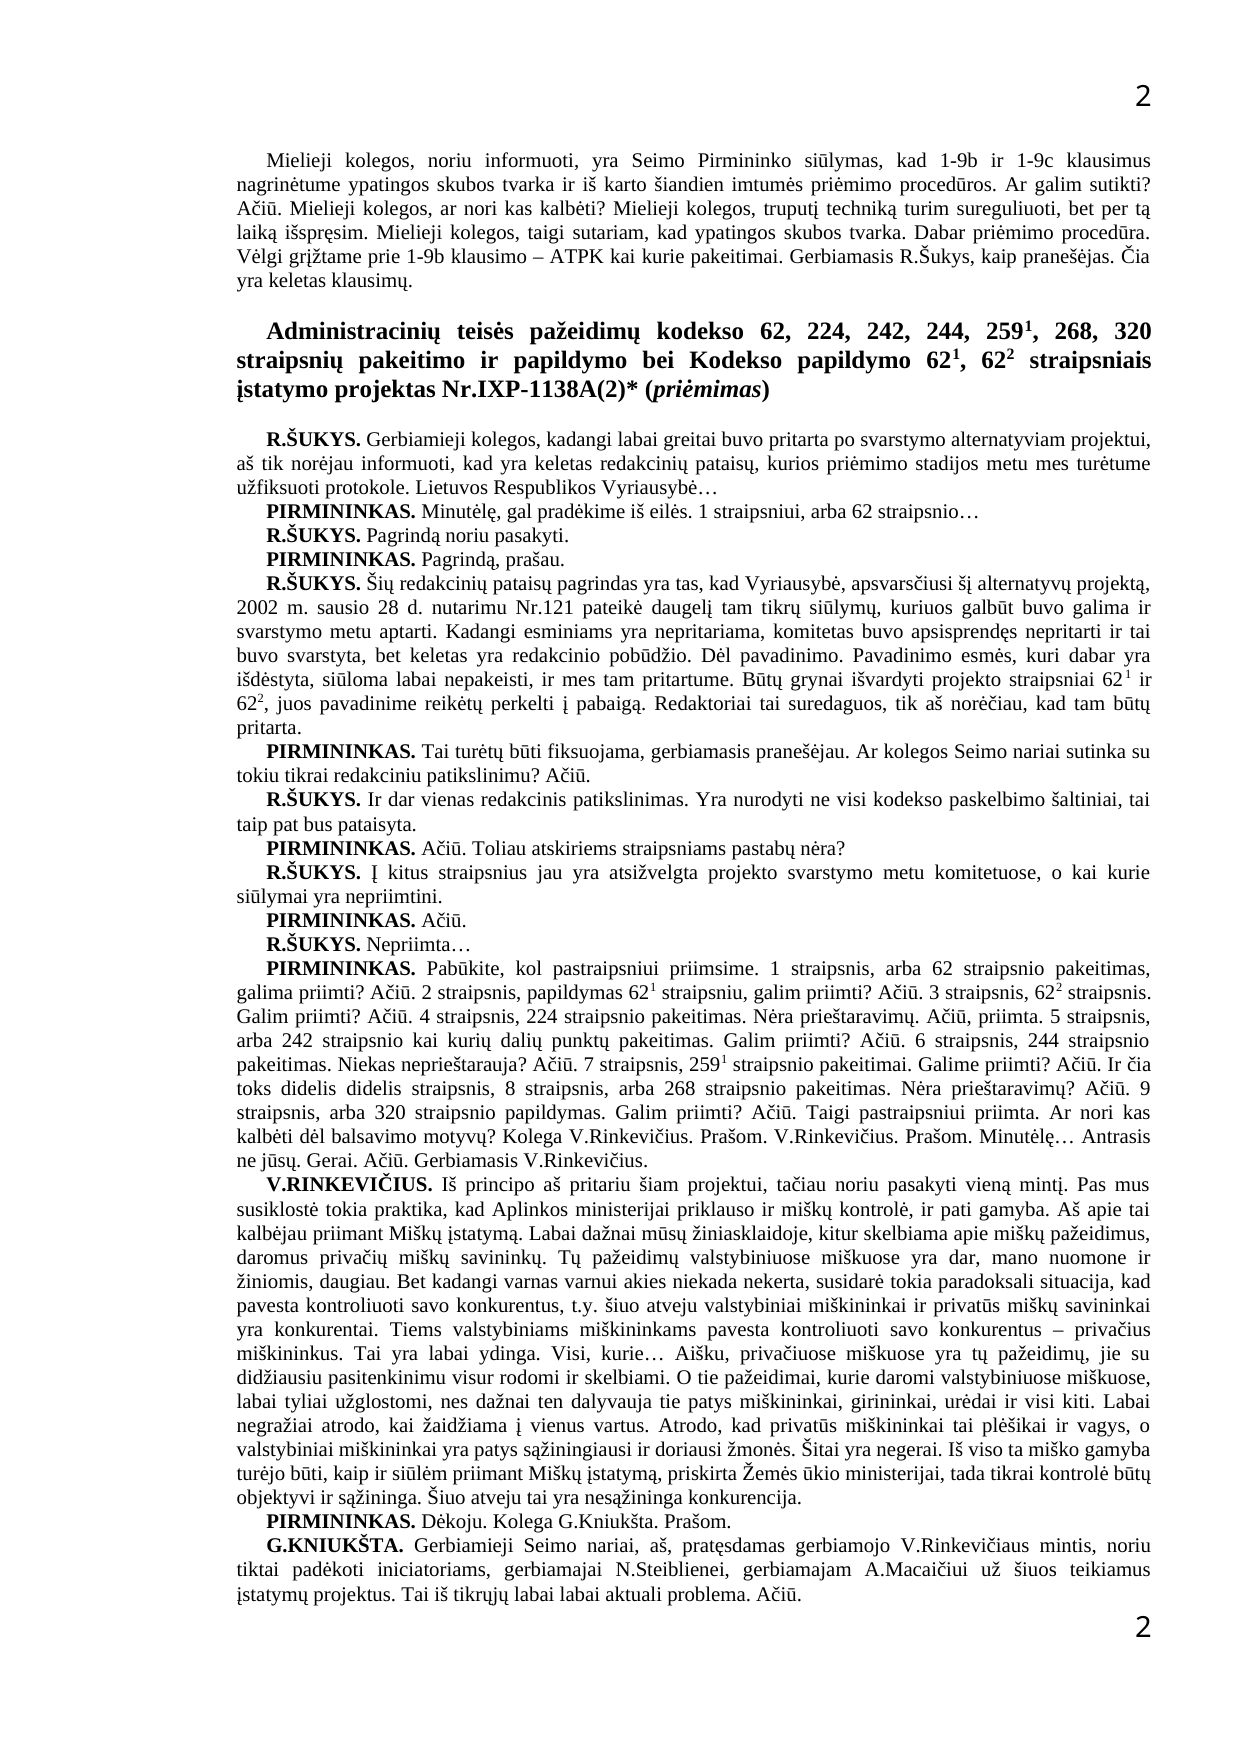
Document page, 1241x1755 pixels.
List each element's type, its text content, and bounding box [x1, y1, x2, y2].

text Administracinių teisės pažeidimų kodekso 62, 224, 242, 244, 2591, 268, 320 straipsnių pakeitimo ir papildymo bei Kodekso papildymo 621, 622 straipsniais įstatymo projektas Nr.IXP-1138A(2)* (priėmimas) [236, 316, 1152, 402]
text V.RINKEVIČIUS. Iš principo aš pritariu šiam projektui, tačiau noriu pasakyti vieną mintį. Pas mus susiklostė tokia praktika, kad Aplinkos ministerijai priklauso ir miškų kontrolė, ir pati gamyba. Aš apie tai kalbėjau priimant Miškų įstatymą. Labai dažnai mūsų žiniasklaidoje, kitur skelbiama apie miškų pažeidimus, daromus privačių miškų savininkų. Tų pažeidimų valstybiniuose miškuose yra dar, mano nuomone ir žiniomis, daugiau. Bet kadangi varnas varnui akies niekada nekerta, susidarė tokia paradoksali situacija, kad pavesta kontroliuoti savo konkurentus, t.y. šiuo atveju valstybiniai miškininkai ir privatūs miškų savininkai yra konkurentai. Tiems valstybiniams miškininkams pavesta kontroliuoti savo konkurentus – privačius miškininkus. Tai yra labai ydinga. Visi, kurie… Aišku, privačiuose miškuose yra tų pažeidimų, jie su didžiausiu pasitenkinimu visur rodomi ir skelbiami. O tie pažeidimai, kurie daromi valstybiniuose miškuose, labai tyliai užglostomi, nes dažnai ten dalyvauja tie patys miškininkai, girininkai, urėdai ir visi kiti. Labai negražiai atrodo, kai žaidžiama į vienus vartus. Atrodo, kad privatūs miškininkai tai plėšikai ir vagys, o valstybiniai miškininkai yra patys sąžiningiausi ir doriausi žmonės. Šitai yra negerai. Iš viso ta miško gamyba turėjo būti, kaip ir siūlėm priimant Miškų įstatymą, priskirta Žemės ūkio ministerijai, tada tikrai kontrolė būtų objektyvi ir sąžininga. Šiuo atveju tai yra nesąžininga konkurencija. [236, 1172, 1152, 1509]
text R.ŠUKYS. Ir dar vienas redakcinis patikslinimas. Yra nurodyti ne visi kodekso paskelbimo šaltiniai, tai taip pat bus pataisyta. [236, 787, 1152, 836]
text PIRMININKAS. Ačiū. Toliau atskiriems straipsniams pastabų nėra? [236, 836, 1152, 859]
text PIRMININKAS. Tai turėtų būti fiksuojama, gerbiamasis pranešėjau. Ar kolegos Seimo nariai sutinka su tokiu tikrai redakciniu patikslinimu? Ačiū. [236, 739, 1152, 787]
text R.ŠUKYS. Pagrindą noriu pasakyti. [236, 523, 1152, 547]
text PIRMININKAS. Pabūkite, kol pastraipsniui priimsime. 1 straipsnis, arba 62 straipsnio pakeitimas, galima priimti? Ačiū. 2 straipsnis, papildymas 621 straipsniu, galim priimti? Ačiū. 3 straipsnis, 622 straipsnis. Galim priimti? Ačiū. 4 straipsnis, 224 straipsnio pakeitimas. Nėra prieštaravimų. Ačiū, priimta. 5 straipsnis, arba 242 straipsnio kai kurių dalių punktų pakeitimas. Galim priimti? Ačiū. 6 straipsnis, 244 straipsnio pakeitimas. Niekas neprieštarauja? Ačiū. 7 straipsnis, 2591 straipsnio pakeitimai. Galime priimti? Ačiū. Ir čia toks didelis didelis straipsnis, 8 straipsnis, arba 268 straipsnio pakeitimas. Nėra prieštaravimų? Ačiū. 9 straipsnis, arba 320 straipsnio papildymas. Galim priimti? Ačiū. Taigi pastraipsniui priimta. Ar nori kas kalbėti dėl balsavimo motyvų? Kolega V.Rinkevičius. Prašom. V.Rinkevičius. Prašom. Minutėlę… Antrasis ne jūsų. Gerai. Ačiū. Gerbiamasis V.Rinkevičius. [236, 956, 1152, 1172]
text R.ŠUKYS. Gerbiamieji kolegos, kadangi labai greitai buvo pritarta po svarstymo alternatyviam projektui, aš tik norėjau informuoti, kad yra keletas redakcinių pataisų, kurios priėmimo stadijos metu mes turėtume užfiksuoti protokole. Lietuvos Respublikos Vyriausybė… [236, 426, 1152, 499]
text PIRMININKAS. Pagrindą, prašau. [236, 547, 1152, 571]
text R.ŠUKYS. Nepriimta… [236, 932, 1152, 956]
text R.ŠUKYS. Į kitus straipsnius jau yra atsižvelgta projekto svarstymo metu komitetuose, o kai kurie siūlymai yra nepriimtini. [236, 859, 1152, 908]
text R.ŠUKYS. Šių redakcinių pataisų pagrindas yra tas, kad Vyriausybė, apsvarsčiusi šį alternatyvų projektą, 2002 m. sausio 28 d. nutarimu Nr.121 pateikė daugelį tam tikrų siūlymų, kuriuos galbūt buvo galima ir svarstymo metu aptarti. Kadangi esminiams yra nepritariama, komitetas buvo apsisprendęs nepritarti ir tai buvo svarstyta, bet keletas yra redakcinio pobūdžio. Dėl pavadinimo. Pavadinimo esmės, kuri dabar yra išdėstyta, siūloma labai nepakeisti, ir mes tam pritartume. Būtų grynai išvardyti projekto straipsniai 621 ir 622, juos pavadinime reikėtų perkelti į pabaigą. Redaktoriai tai suredaguos, tik aš norėčiau, kad tam būtų pritarta. [236, 571, 1152, 739]
text PIRMININKAS. Dėkoju. Kolega G.Kniukšta. Prašom. [236, 1509, 1152, 1533]
text Mielieji kolegos, noriu informuoti, yra Seimo Pirmininko siūlymas, kad 1-9b ir 1-9c klausimus nagrinėtume ypatingos skubos tvarka ir iš karto šiandien imtumės priėmimo procedūros. Ar galim sutikti? Ačiū. Mielieji kolegos, ar nori kas kalbėti? Mielieji kolegos, truputį techniką turim sureguliuoti, bet per tą laiką išspręsim. Mielieji kolegos, taigi sutariam, kad ypatingos skubos tvarka. Dabar priėmimo procedūra. Vėlgi grįžtame prie 1-9b klausimo – ATPK kai kurie pakeitimai. Gerbiamasis R.Šukys, kaip pranešėjas. Čia yra keletas klausimų. [236, 148, 1152, 292]
text PIRMININKAS. Ačiū. [236, 908, 1152, 932]
text PIRMININKAS. Minutėlę, gal pradėkime iš eilės. 1 straipsniui, arba 62 straipsnio… [236, 499, 1152, 523]
text G.KNIUKŠTA. Gerbiamieji Seimo nariai, aš, pratęsdamas gerbiamojo V.Rinkevičiaus mintis, noriu tiktai padėkoti iniciatoriams, gerbiamajai N.Steiblienei, gerbiamajam A.Macaičiui už šiuos teikiamus įstatymų projektus. Tai iš tikrųjų labai labai aktuali problema. Ačiū. [236, 1533, 1152, 1606]
